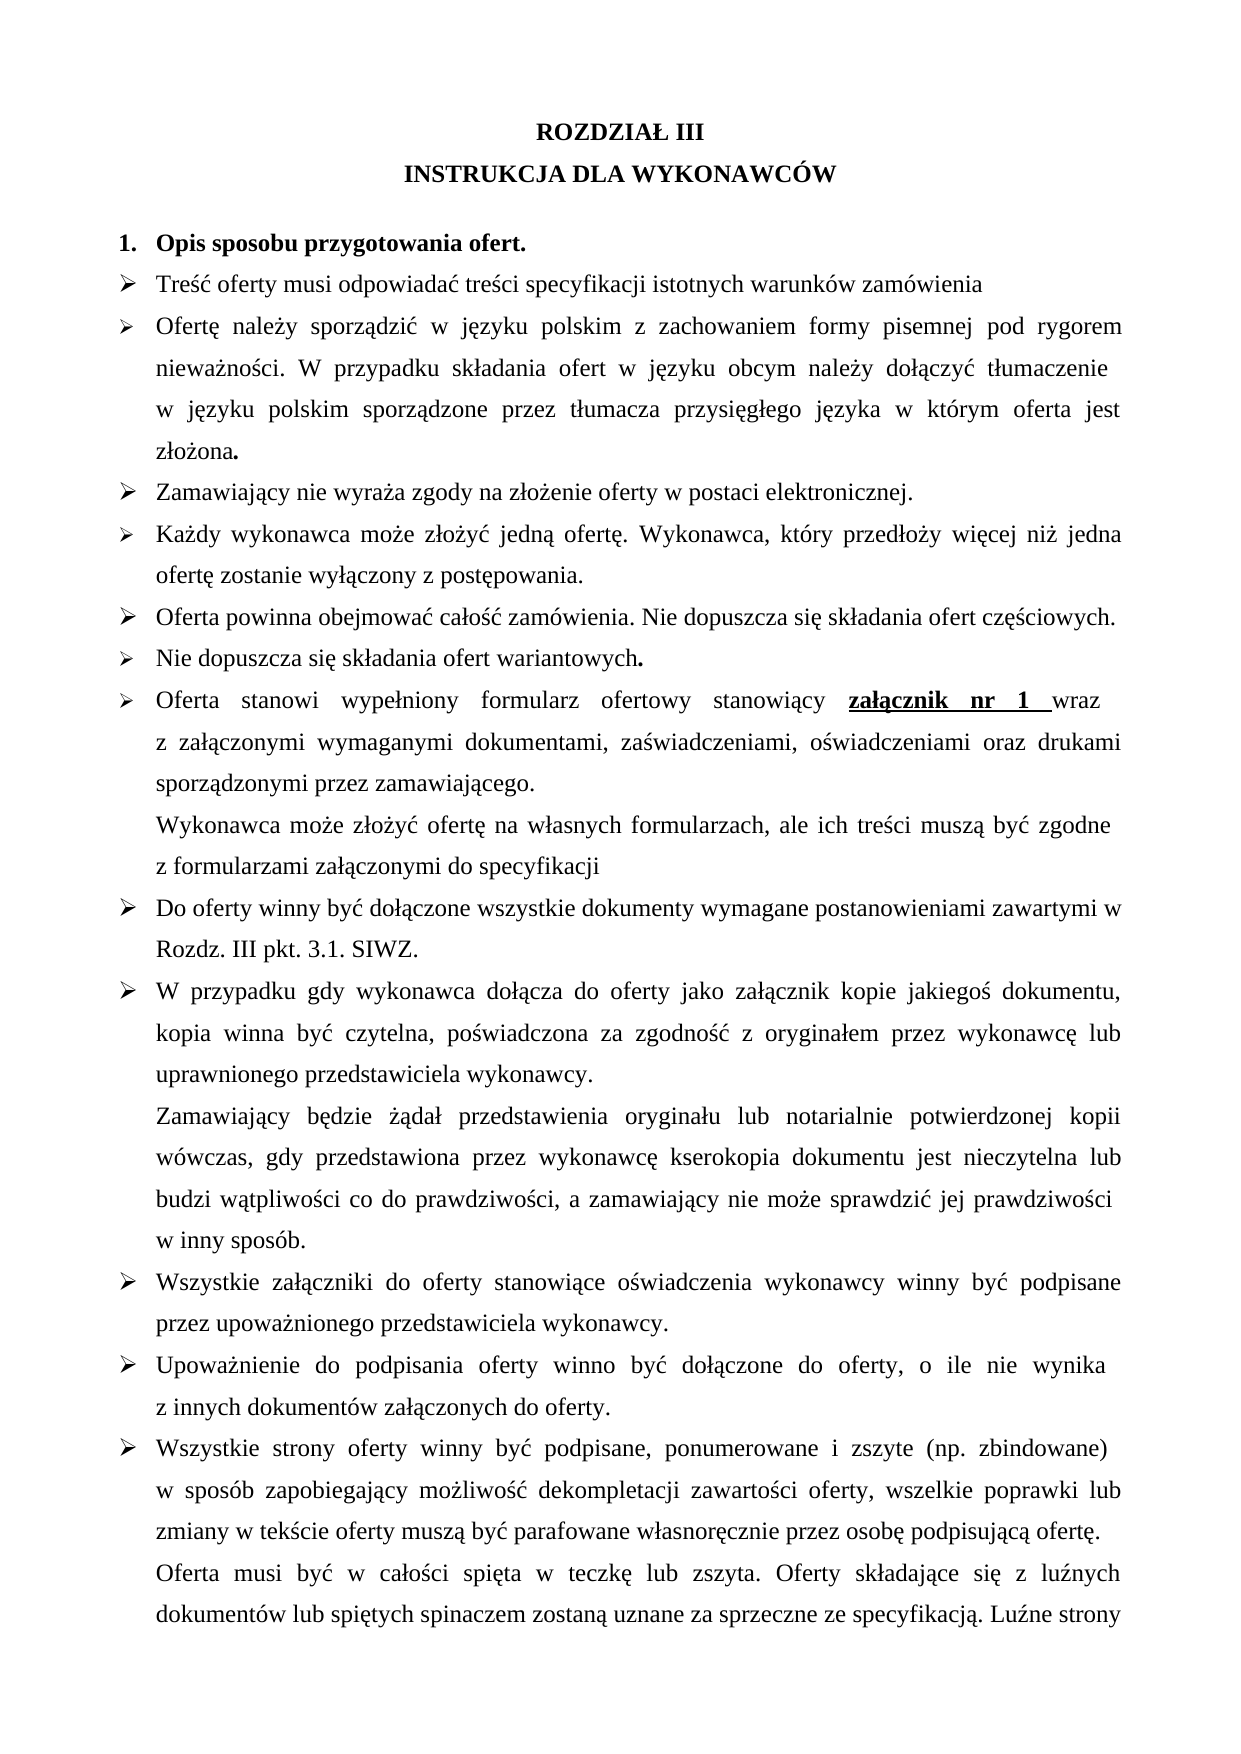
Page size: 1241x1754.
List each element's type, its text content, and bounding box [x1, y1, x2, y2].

list Wszystkie załączniki do oferty stanowiące oświadczenia wykonawcy winny być podpisane przez upoważnionego przedstawiciela wykonawcy. [118, 1268, 1122, 1337]
text Wykonawca może złożyć ofertę na własnych formularzach, ale ich treści muszą być zgodne z formularzami załączonymi do specyfikacji [156, 811, 1122, 880]
text 1. Opis sposobu przygotowania ofert. [81, 229, 1122, 257]
list Wszystkie strony oferty winny być podpisane, ponumerowane i zszyte (np. zbindowane) w sposób zapobiegający możliwość dekompletacji zawartości oferty, wszelkie poprawki lub zmiany w tekście oferty muszą być parafowane własnoręcznie przez osobę podpisującą ofertę. [118, 1434, 1122, 1545]
list Treść oferty musi odpowiadać treści specyfikacji istotnych warunków zamówienia [118, 271, 1122, 298]
subtitle INSTRUKCJA DLA WYKONAWCÓW [118, 160, 1122, 187]
text ROZDZIAŁ III [118, 118, 1122, 146]
list Nie dopuszcza się składania ofert wariantowych. [118, 644, 1122, 672]
list Oferta stanowi wypełniony formularz ofertowy stanowiący załącznik nr 1 wraz z załączonymi wymaganymi dokumentami, zaświadczeniami, oświadczeniami oraz drukami sporządzonymi przez zamawiającego. [118, 686, 1122, 797]
list Każdy wykonawca może złożyć jedną ofertę. Wykonawca, który przedłoży więcej niż jedna ofertę zostanie wyłączony z postępowania. [118, 520, 1122, 589]
text Zamawiający będzie żądał przedstawienia oryginału lub notarialnie potwierdzonej kopii wówczas, gdy przedstawiona przez wykonawcę kserokopia dokumentu jest nieczytelna lub budzi wątpliwości co do prawdziwości, a zamawiający nie może sprawdzić jej prawdziwości w inny sposób. [156, 1102, 1122, 1254]
list Zamawiający nie wyraża zgody na złożenie oferty w postaci elektronicznej. [118, 478, 1122, 506]
list W przypadku gdy wykonawca dołącza do oferty jako załącznik kopie jakiegoś dokumentu, kopia winna być czytelna, poświadczona za zgodność z oryginałem przez wykonawcę lub uprawnionego przedstawiciela wykonawcy. [118, 977, 1122, 1088]
list Ofertę należy sporządzić w języku polskim z zachowaniem formy pisemnej pod rygorem nieważności. W przypadku składania ofert w języku obcym należy dołączyć tłumaczenie w języku polskim sporządzone przez tłumacza przysięgłego języka w którym oferta jest złożona. [118, 312, 1122, 464]
list Do oferty winny być dołączone wszystkie dokumenty wymagane postanowieniami zawartymi w Rozdz. III pkt. 3.1. SIWZ. [118, 894, 1122, 963]
list Oferta powinna obejmować całość zamówienia. Nie dopuszcza się składania ofert częściowych. [118, 603, 1122, 631]
text Oferta musi być w całości spięta w teczkę lub zszyta. Oferty składające się z luźnych dokumentów lub spiętych spinaczem zostaną uznane za sprzeczne ze specyfikacją. Luźne strony [156, 1559, 1122, 1628]
list Upoważnienie do podpisania oferty winno być dołączone do oferty, o ile nie wynika z innych dokumentów załączonych do oferty. [118, 1351, 1122, 1420]
